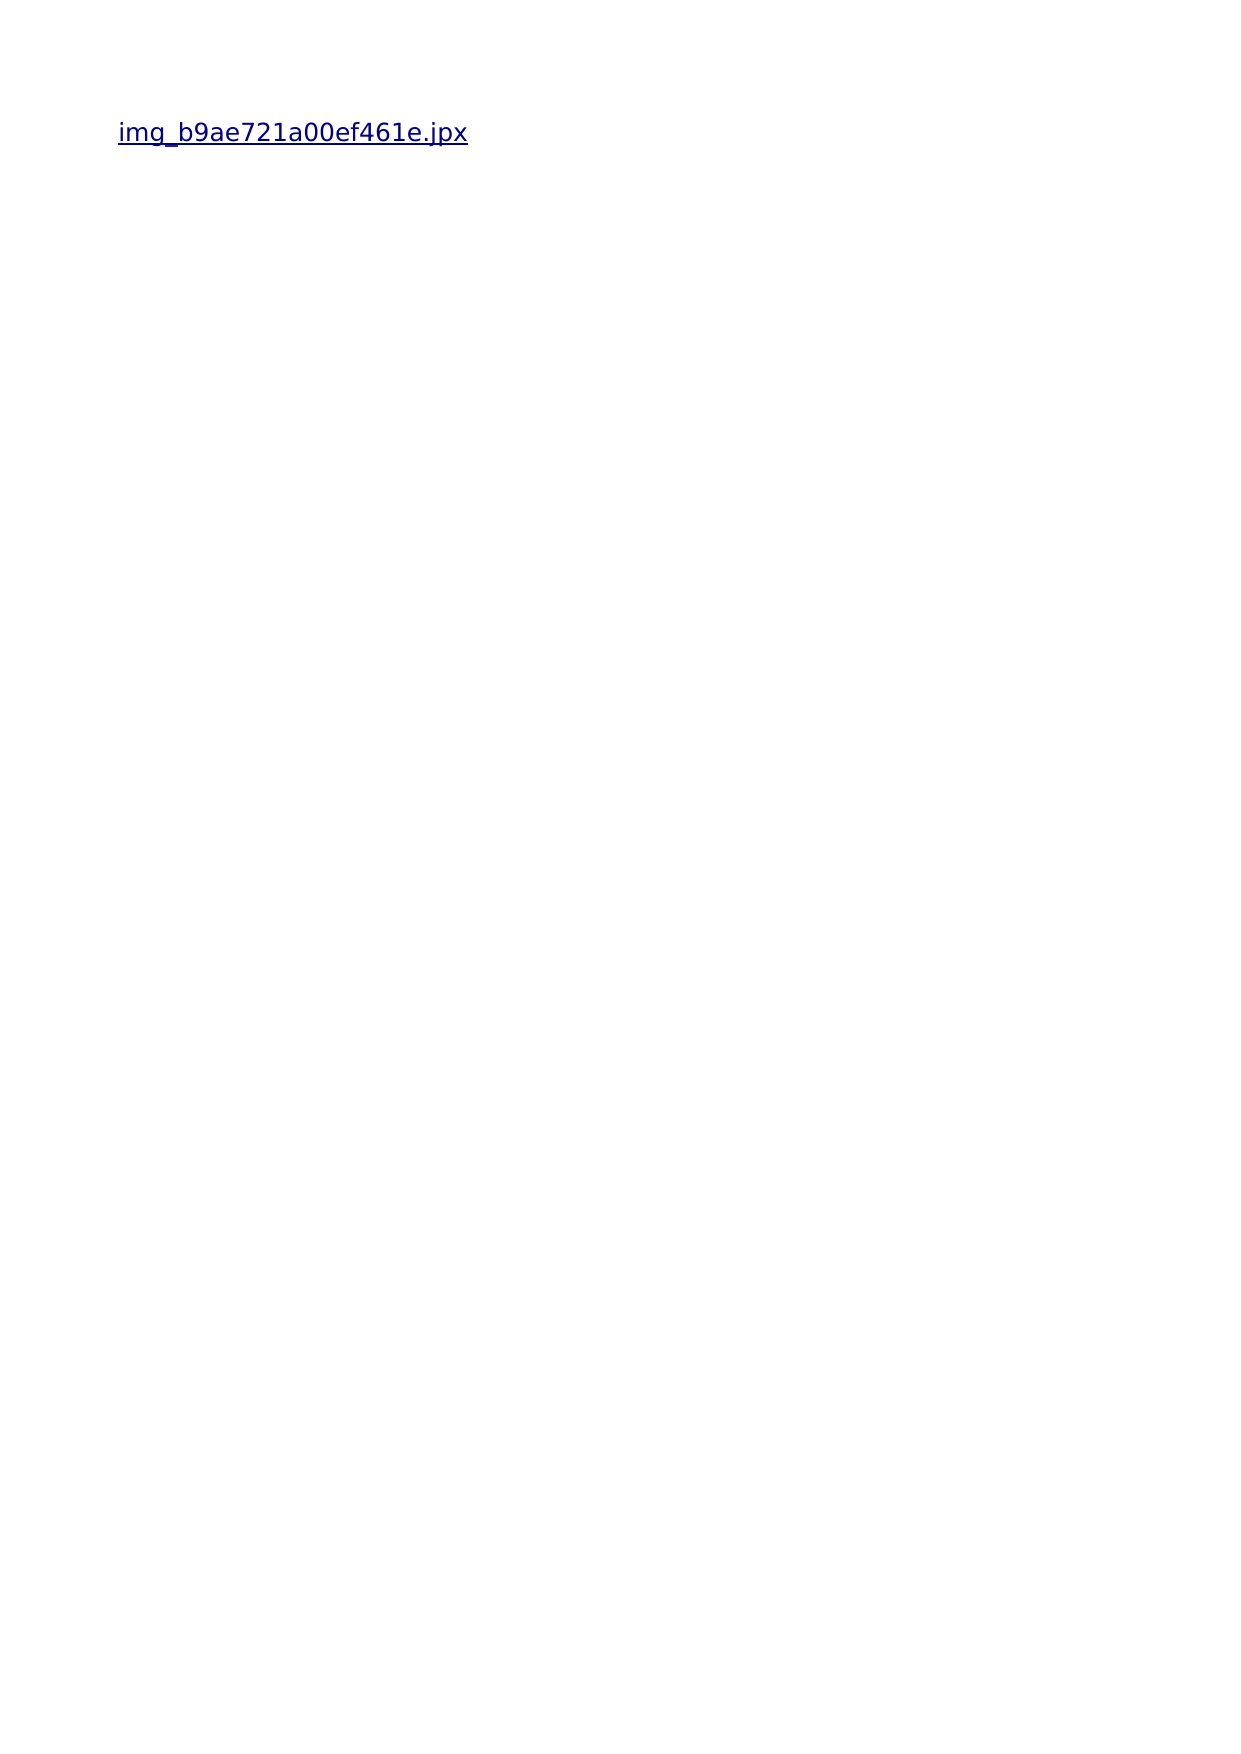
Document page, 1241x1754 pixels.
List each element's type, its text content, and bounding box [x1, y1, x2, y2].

text img_b9ae721a00ef461e.jpx [118, 118, 1122, 147]
